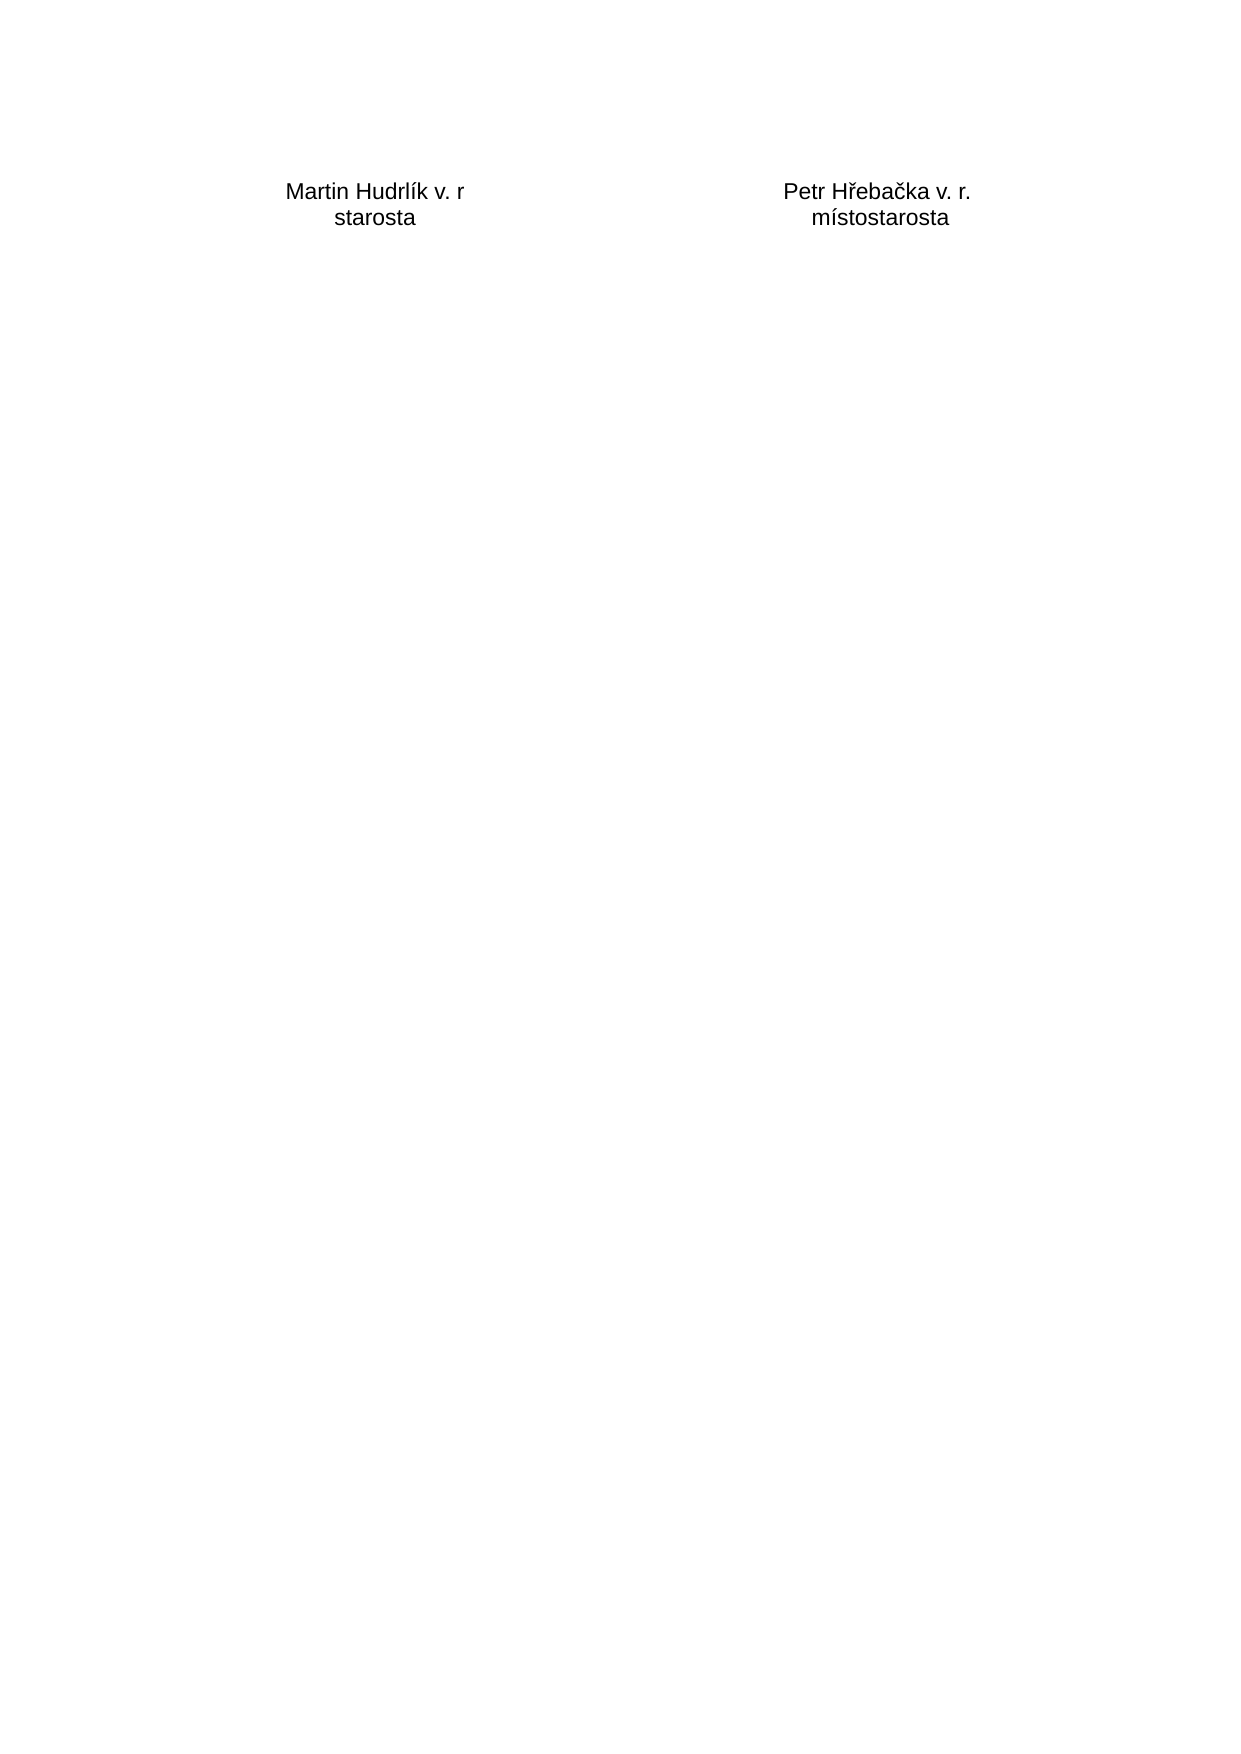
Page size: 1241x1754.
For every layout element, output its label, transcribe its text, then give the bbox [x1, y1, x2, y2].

table_header Petr Hřebačka v. r. místostarosta [626, 118, 1128, 236]
table_header Martin Hudrlík v. r starosta [124, 118, 626, 236]
table_cell [626, 236, 1128, 354]
table_cell [124, 236, 626, 354]
